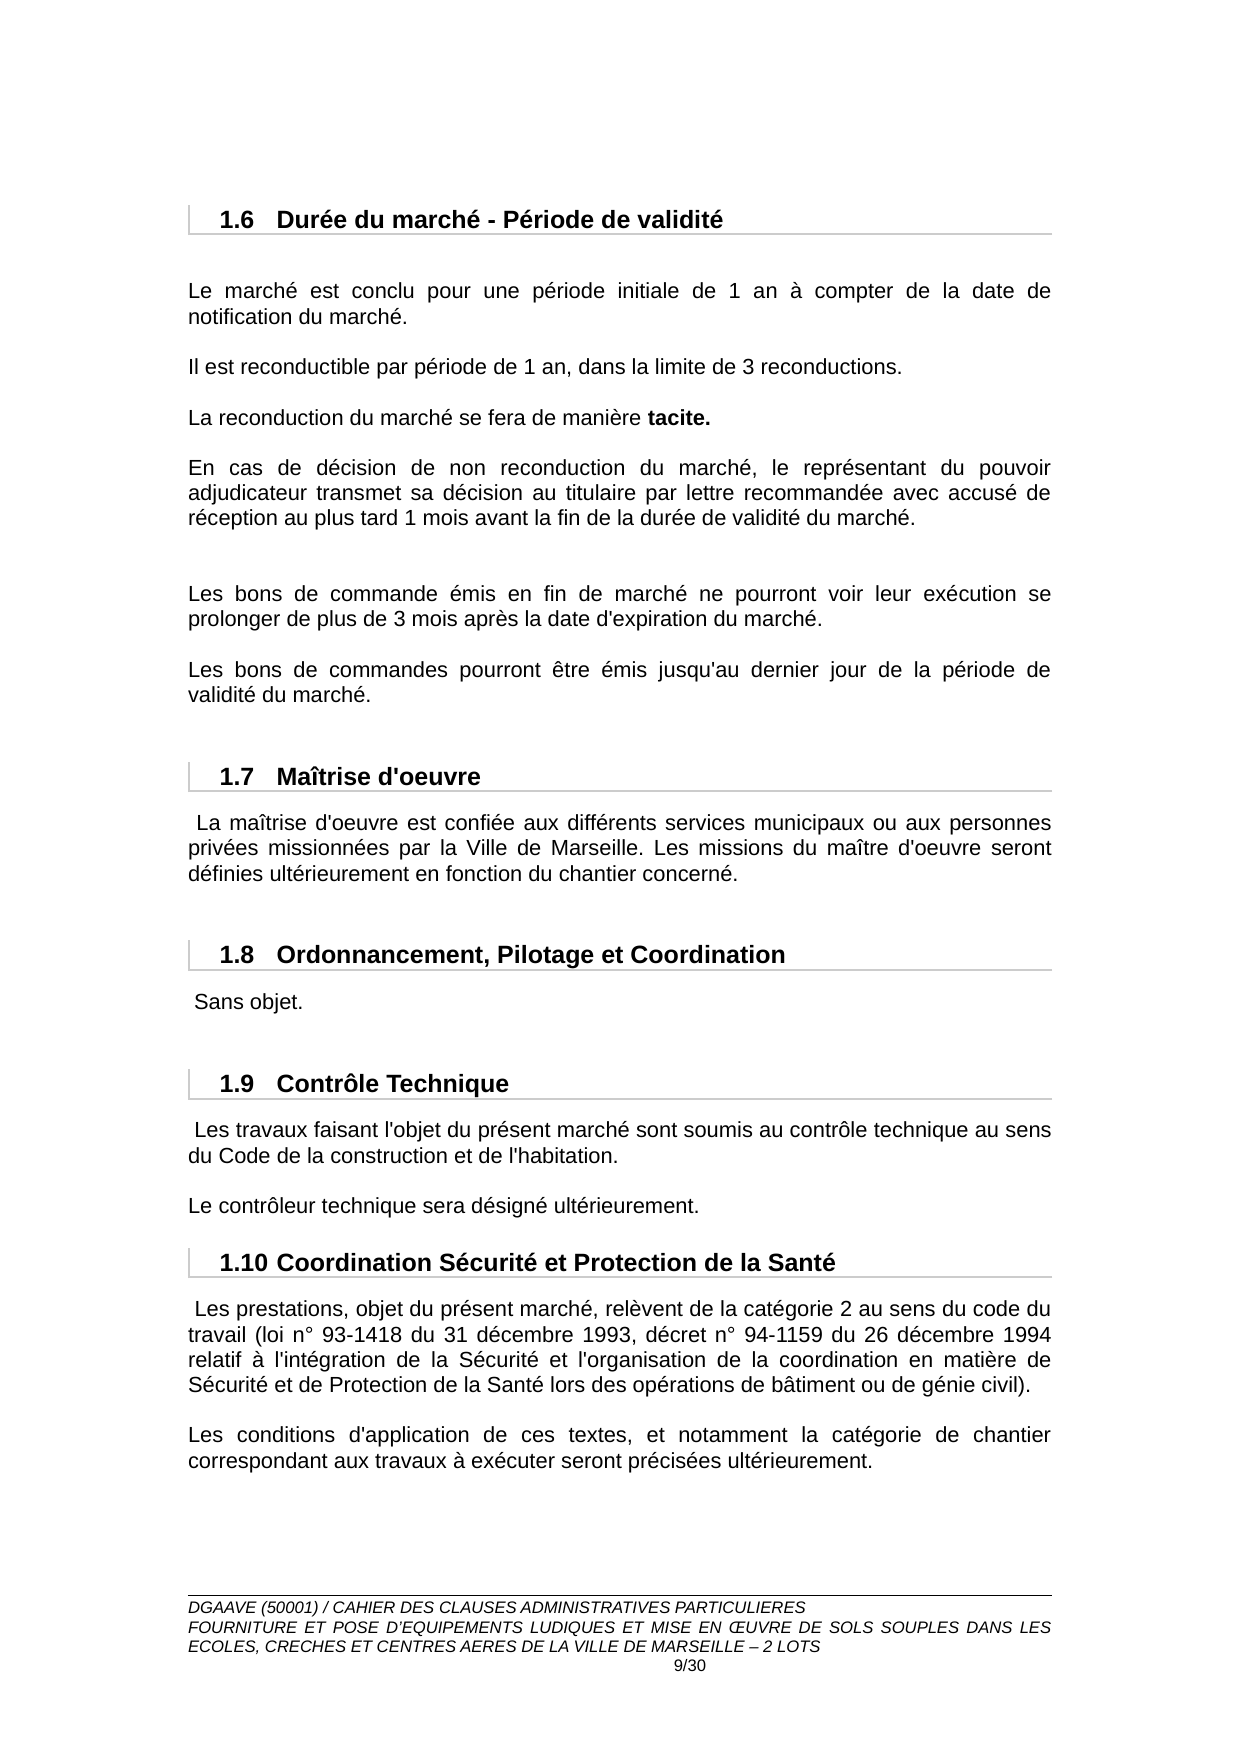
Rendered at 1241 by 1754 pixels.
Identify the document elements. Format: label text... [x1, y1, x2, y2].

text Les travaux faisant l'objet du présent marché sont soumis au contrôle technique au sens du Code de la construction et de l'habitation. [188, 1117, 1052, 1168]
text Les bons de commandes pourront être émis jusqu'au dernier jour de la période de validité du marché. [188, 656, 1052, 707]
text Le marché est conclu pour une période initiale de 1 an à compter de la date de notification du marché. [188, 278, 1052, 329]
text En cas de décision de non reconduction du marché, le représentant du pouvoir adjudicateur transmet sa décision au titulaire par lettre recommandée avec accusé de réception au plus tard 1 mois avant la fin de la durée de validité du marché. [188, 455, 1052, 530]
subtitle Maîtrise d'oeuvre [190, 762, 1052, 790]
subtitle Durée du marché - Période de validité [188, 204, 1052, 233]
text Les conditions d'application de ces textes, et notamment la catégorie de chantier correspondant aux travaux à exécuter seront précisées ultérieurement. [188, 1422, 1052, 1473]
subtitle Contrôle Technique [190, 1069, 1052, 1098]
text La maîtrise d'oeuvre est confiée aux différents services municipaux ou aux personnes privées missionnées par la Ville de Marseille. Les missions du maître d'oeuvre seront définies ultérieurement en fonction du chantier concerné. [188, 810, 1052, 886]
subtitle Coordination Sécurité et Protection de la Santé [190, 1248, 1052, 1276]
text Les bons de commande émis en fin de marché ne pourront voir leur exécution se prolonger de plus de 3 mois après la date d'expiration du marché. [188, 581, 1052, 631]
subtitle Ordonnancement, Pilotage et Coordination [190, 940, 1052, 969]
text Il est reconductible par période de 1 an, dans la limite de 3 reconductions. [188, 354, 1052, 379]
text Les prestations, objet du présent marché, relèvent de la catégorie 2 au sens du code du travail (loi n° 93-1418 du 31 décembre 1993, décret n° 94-1159 du 26 décembre 1994 relatif à l'intégration de la Sécurité et l'organisation de la coordination en matière de Sécurité et de Protection de la Santé lors des opérations de bâtiment ou de génie civil). [188, 1296, 1052, 1397]
text Sans objet. [188, 989, 1052, 1014]
text Le contrôleur technique sera désigné ultérieurement. [188, 1193, 1052, 1218]
text La reconduction du marché se fera de manière tacite. [188, 404, 1052, 429]
